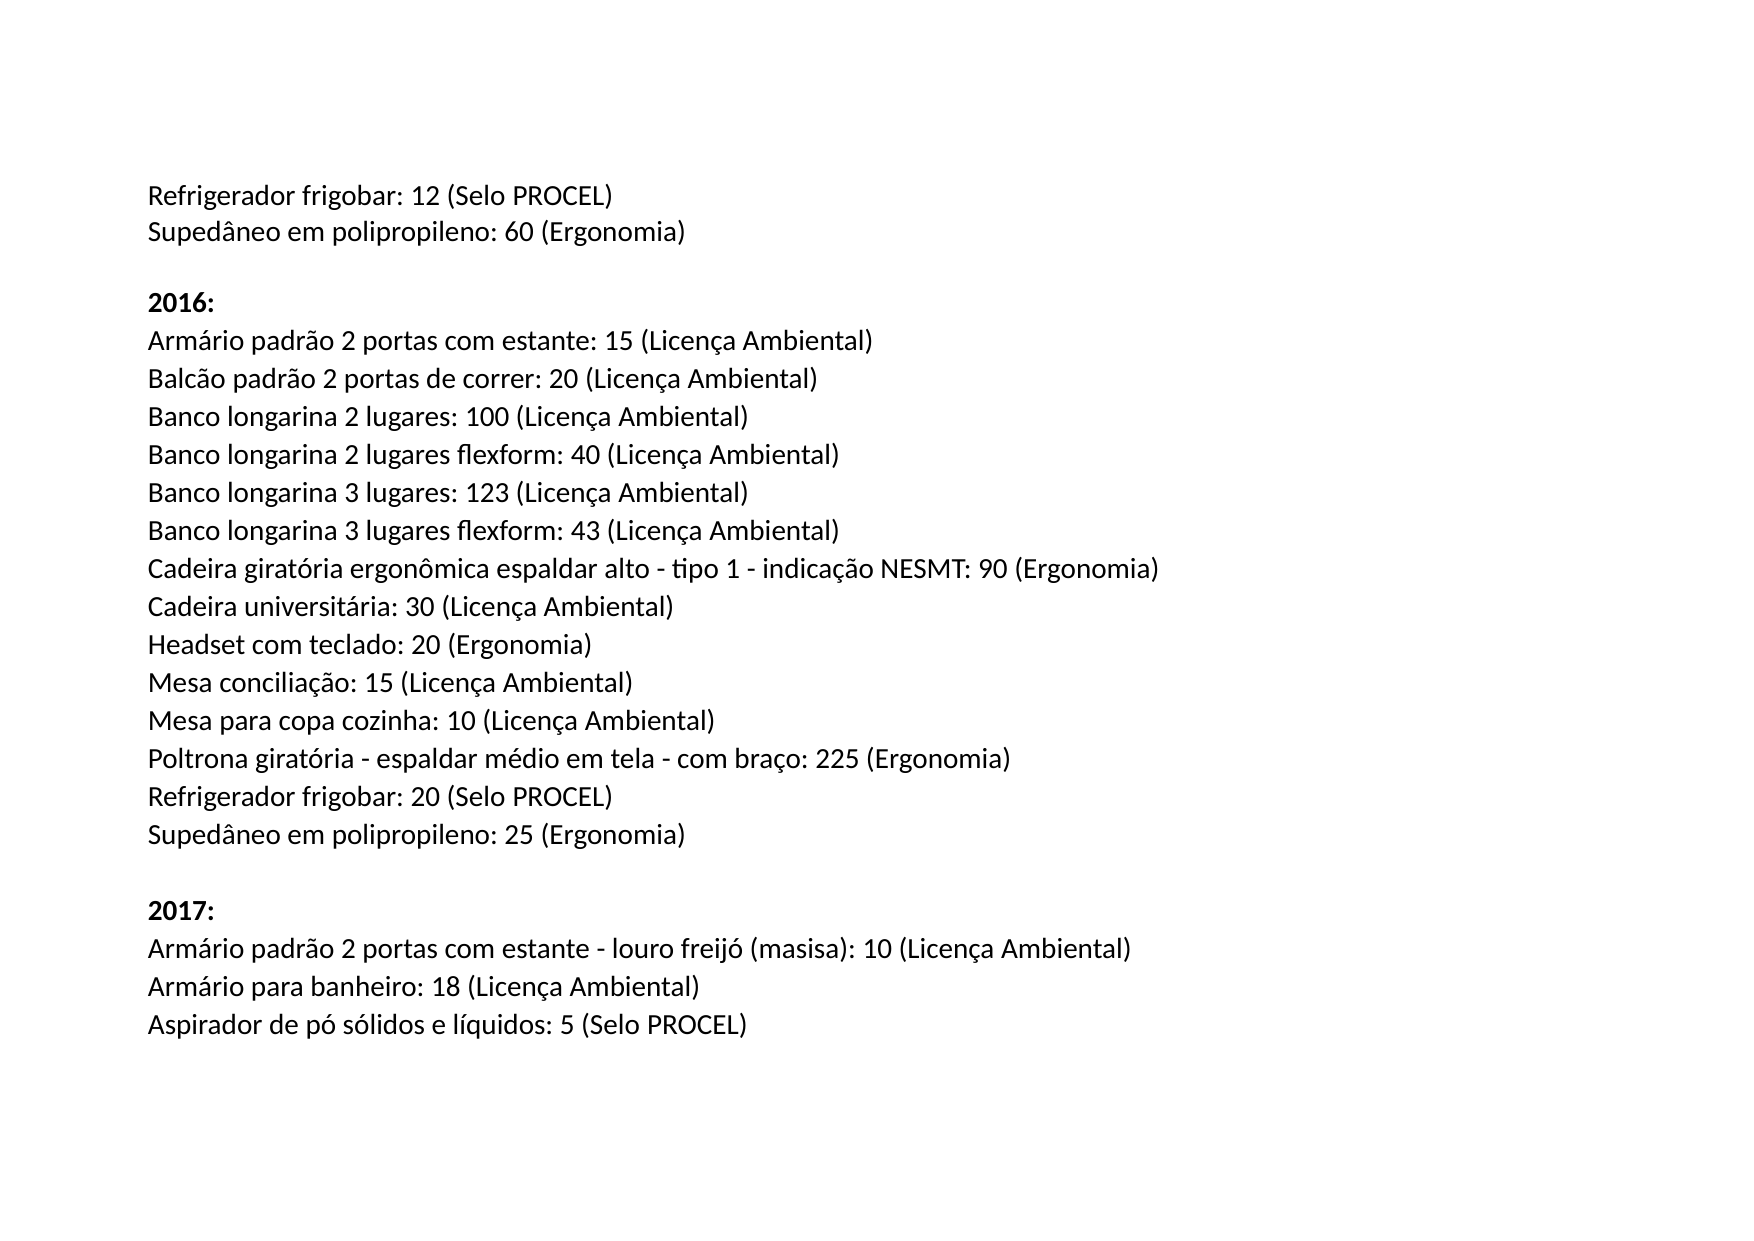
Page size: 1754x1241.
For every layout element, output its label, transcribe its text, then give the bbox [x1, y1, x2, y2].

text Aspirador de pó sólidos e líquidos: 5 (Selo PROCEL) [148, 1006, 1606, 1042]
text Banco longarina 2 lugares: 100 (Licença Ambiental) [148, 398, 1606, 434]
text Refrigerador frigobar: 20 (Selo PROCEL) [148, 778, 1606, 814]
text 2016: [148, 284, 1606, 320]
text Refrigerador frigobar: 12 (Selo PROCEL) [148, 177, 1606, 213]
text Poltrona giratória - espaldar médio em tela - com braço: 225 (Ergonomia) [148, 740, 1606, 776]
text Armário padrão 2 portas com estante - louro freijó (masisa): 10 (Licença Ambiental) [148, 930, 1606, 966]
text Balcão padrão 2 portas de correr: 20 (Licença Ambiental) [148, 360, 1606, 396]
text Cadeira giratória ergonômica espaldar alto - tipo 1 - indicação NESMT: 90 (Ergonomia) [148, 550, 1606, 586]
text Banco longarina 3 lugares flexform: 43 (Licença Ambiental) [148, 512, 1606, 548]
text Mesa para copa cozinha: 10 (Licença Ambiental) [148, 702, 1606, 738]
text Cadeira universitária: 30 (Licença Ambiental) [148, 588, 1606, 624]
text Supedâneo em polipropileno: 60 (Ergonomia) [148, 213, 1606, 248]
text Banco longarina 2 lugares flexform: 40 (Licença Ambiental) [148, 436, 1606, 472]
text 2017: [148, 892, 1606, 928]
text Mesa conciliação: 15 (Licença Ambiental) [148, 664, 1606, 700]
text Headset com teclado: 20 (Ergonomia) [148, 626, 1606, 662]
text Armário padrão 2 portas com estante: 15 (Licença Ambiental) [148, 322, 1606, 358]
text Supedâneo em polipropileno: 25 (Ergonomia) [148, 816, 1606, 852]
text Armário para banheiro: 18 (Licença Ambiental) [148, 968, 1606, 1004]
text Banco longarina 3 lugares: 123 (Licença Ambiental) [148, 474, 1606, 510]
